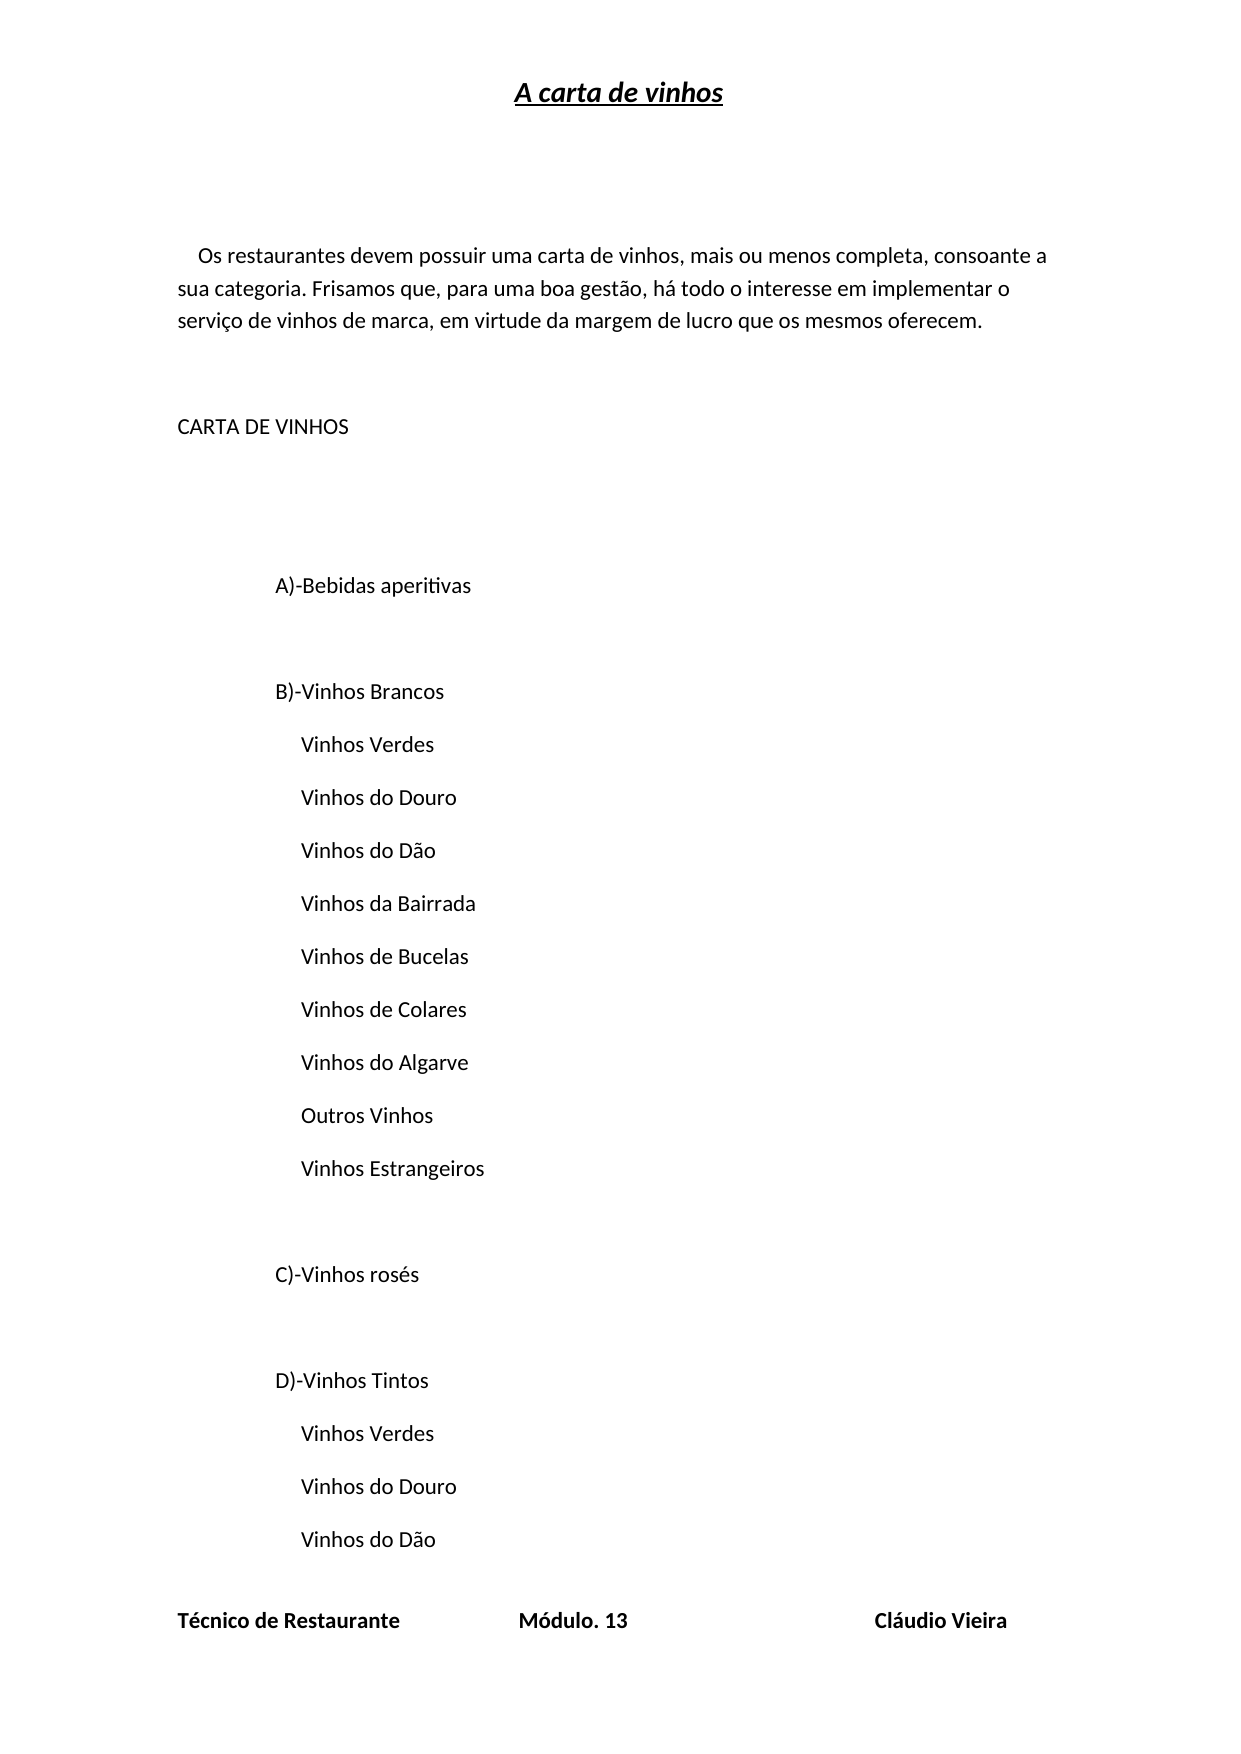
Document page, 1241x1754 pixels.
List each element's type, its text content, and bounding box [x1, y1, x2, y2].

text Vinhos do Douro [177, 783, 1063, 811]
text Vinhos de Bucelas [177, 942, 1063, 970]
text D)-Vinhos Tintos [177, 1366, 1063, 1394]
text B)-Vinhos Brancos [177, 677, 1063, 705]
text Vinhos do Algarve [177, 1048, 1063, 1076]
text Vinhos de Colares [177, 995, 1063, 1023]
text Vinhos do Dão [177, 836, 1063, 864]
text Vinhos do Dão [177, 1525, 1063, 1553]
text Outros Vinhos [177, 1101, 1063, 1129]
text A)-Bebidas aperitivas [177, 571, 1063, 599]
text Vinhos Estrangeiros [177, 1154, 1063, 1182]
text Vinhos Verdes [177, 1419, 1063, 1447]
text Vinhos Verdes [177, 730, 1063, 758]
text Os restaurantes devem possuir uma carta de vinhos, mais ou menos completa, consoante a sua categoria. Frisamos que, para uma boa gestão, há todo o interesse em implementar o serviço de vinhos de marca, em virtude da margem de lucro que os mesmos oferecem. [177, 242, 1063, 334]
text CARTA DE VINHOS [177, 412, 1063, 440]
text C)-Vinhos rosés [177, 1260, 1063, 1288]
text Vinhos da Bairrada [177, 889, 1063, 917]
text A carta de vinhos [177, 74, 1063, 109]
text Vinhos do Douro [177, 1472, 1063, 1500]
